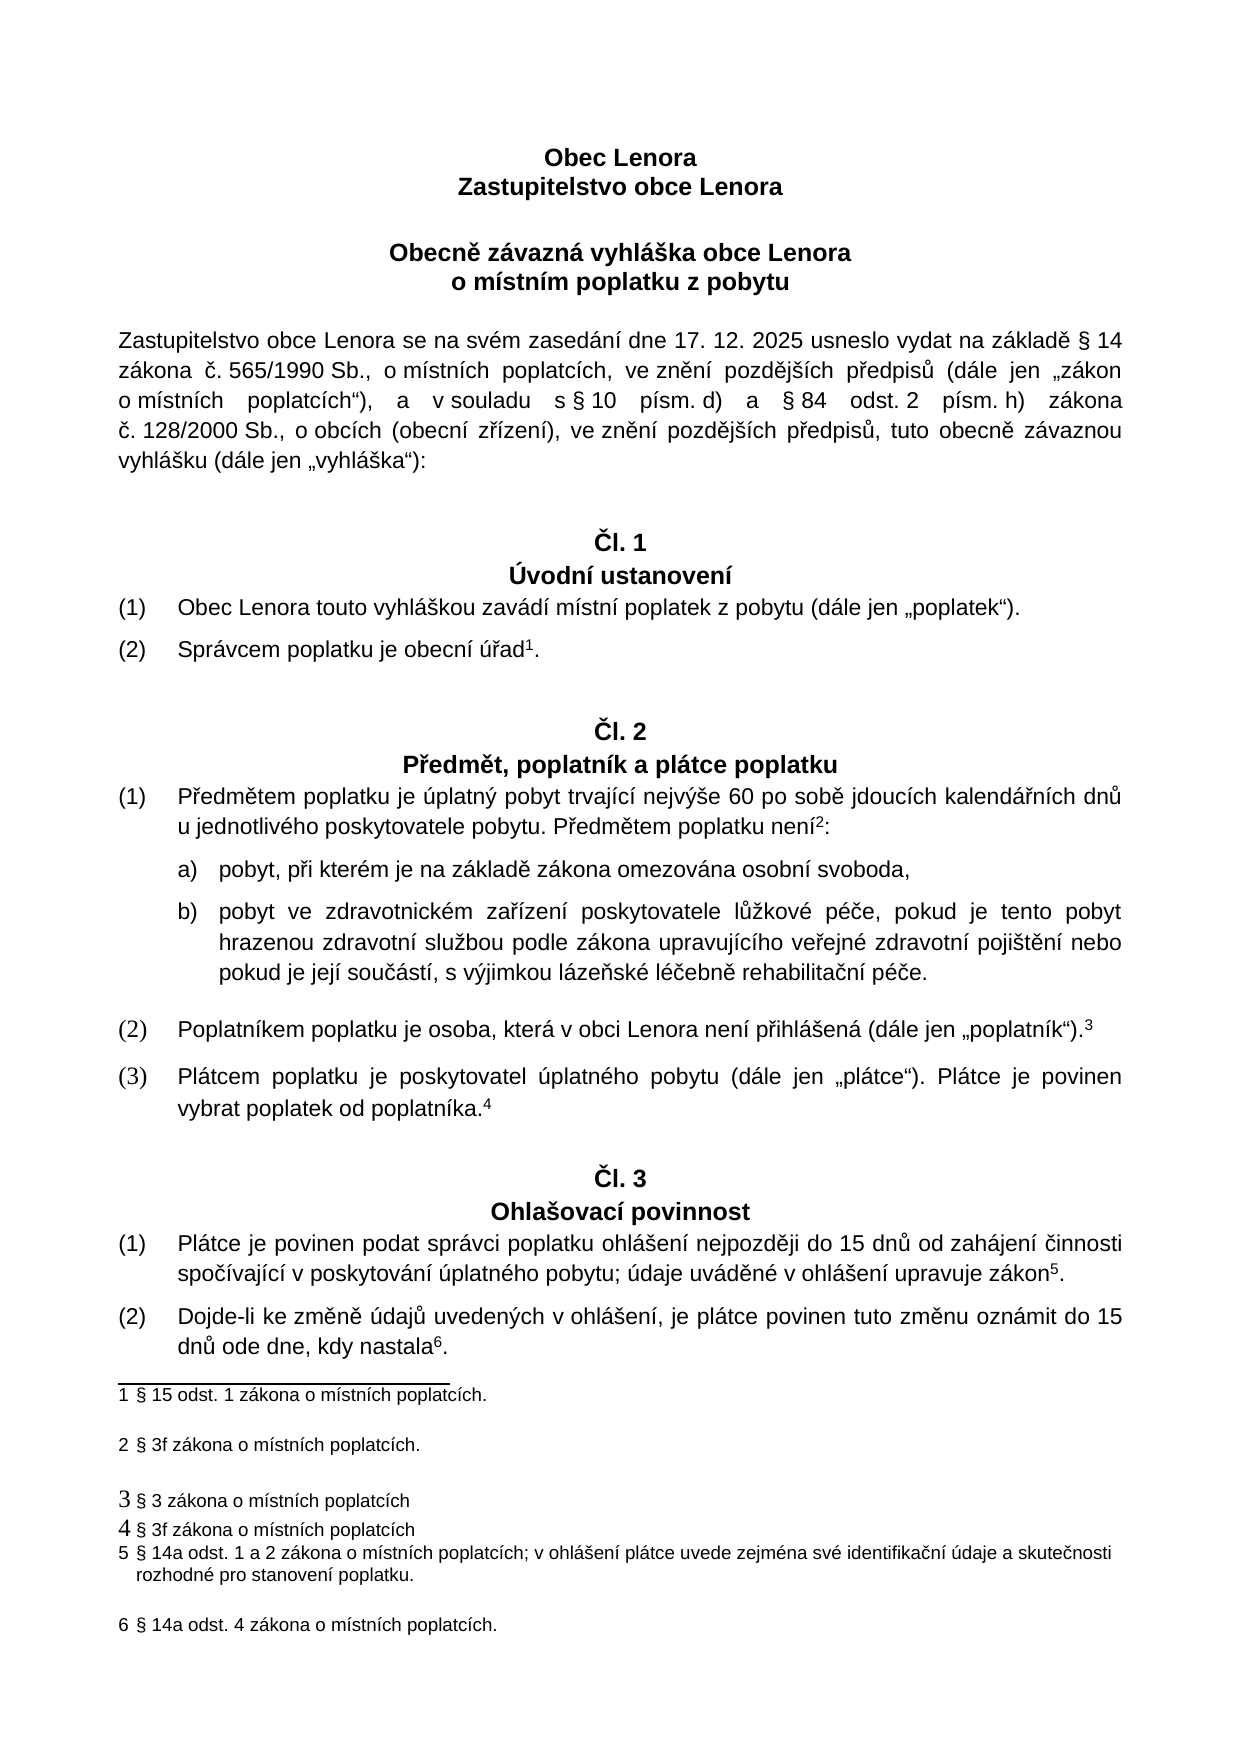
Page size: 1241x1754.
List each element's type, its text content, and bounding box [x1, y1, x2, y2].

list § 14a odst. 4 zákona o místních poplatcích. [118, 1614, 1122, 1635]
subtitle Čl. 1 Úvodní ustanovení [118, 528, 1122, 589]
text Obec Lenora Zastupitelstvo obce Lenora [118, 143, 1122, 201]
subtitle Čl. 3 Ohlašovací povinnost [118, 1164, 1122, 1226]
list Dojde-li ke změně údajů uvedených v ohlášení, je plátce povinen tuto změnu oznámit do 15 dnů ode dne, kdy nastala. [118, 1303, 1122, 1359]
list Předmětem poplatku je úplatný pobyt trvající nejvýše 60 po sobě jdoucích kalendářních dnů u jednotlivého poskytovatele pobytu. Předmětem poplatku není: [118, 783, 1122, 839]
list Plátcem poplatku je poskytovatel úplatného pobytu (dále jen „plátce“). Plátce je povinen vybrat poplatek od poplatníka. [118, 1061, 1122, 1121]
subtitle Obecně závazná vyhláška obce Lenora o místním poplatku z pobytu [118, 238, 1122, 295]
list Poplatníkem poplatku je osoba, která v obci Lenora není přihlášená (dále jen „poplatník“). [118, 1014, 1122, 1043]
list § 14a odst. 1 a 2 zákona o místních poplatcích; v ohlášení plátce uvede zejména své identifikační údaje a skutečnosti rozhodné pro stanovení poplatku. [118, 1542, 1122, 1585]
list § 3f zákona o místních poplatcích [118, 1513, 1122, 1542]
list pobyt ve zdravotnickém zařízení poskytovatele lůžkové péče, pokud je tento pobyt hrazenou zdravotní službou podle zákona upravujícího veřejné zdravotní pojištění nebo pokud je její součástí, s výjimkou lázeňské léčebně rehabilitační péče. [177, 898, 1122, 985]
text Zastupitelstvo obce Lenora se na svém zasedání dne 17. 12. 2025 usneslo vydat na základě § 14 zákona č. 565/1990 Sb., o místních poplatcích, ve znění pozdějších předpisů (dále jen „zákon o místních poplatcích“), a v souladu s § 10 písm. d) a § 84 odst. 2 písm. h) zákona č. 128/2000 Sb., o obcích (obecní zřízení), ve znění pozdějších předpisů, tuto obecně závaznou vyhlášku (dále jen „vyhláška“): [118, 327, 1122, 474]
list Obec Lenora touto vyhláškou zavádí místní poplatek z pobytu (dále jen „poplatek“). [118, 594, 1122, 620]
list § 3f zákona o místních poplatcích. [118, 1434, 1122, 1456]
list Plátce je povinen podat správci poplatku ohlášení nejpozději do 15 dnů od zahájení činnosti spočívající v poskytování úplatného pobytu; údaje uváděné v ohlášení upravuje zákon. [118, 1230, 1122, 1287]
list Správcem poplatku je obecní úřad. [118, 636, 1122, 663]
list § 15 odst. 1 zákona o místních poplatcích. [118, 1384, 1122, 1405]
list pobyt, při kterém je na základě zákona omezována osobní svoboda, [177, 856, 1122, 882]
subtitle Čl. 2 Předmět, poplatník a plátce poplatku [118, 717, 1122, 778]
list § 3 zákona o místních poplatcích [118, 1484, 1122, 1513]
